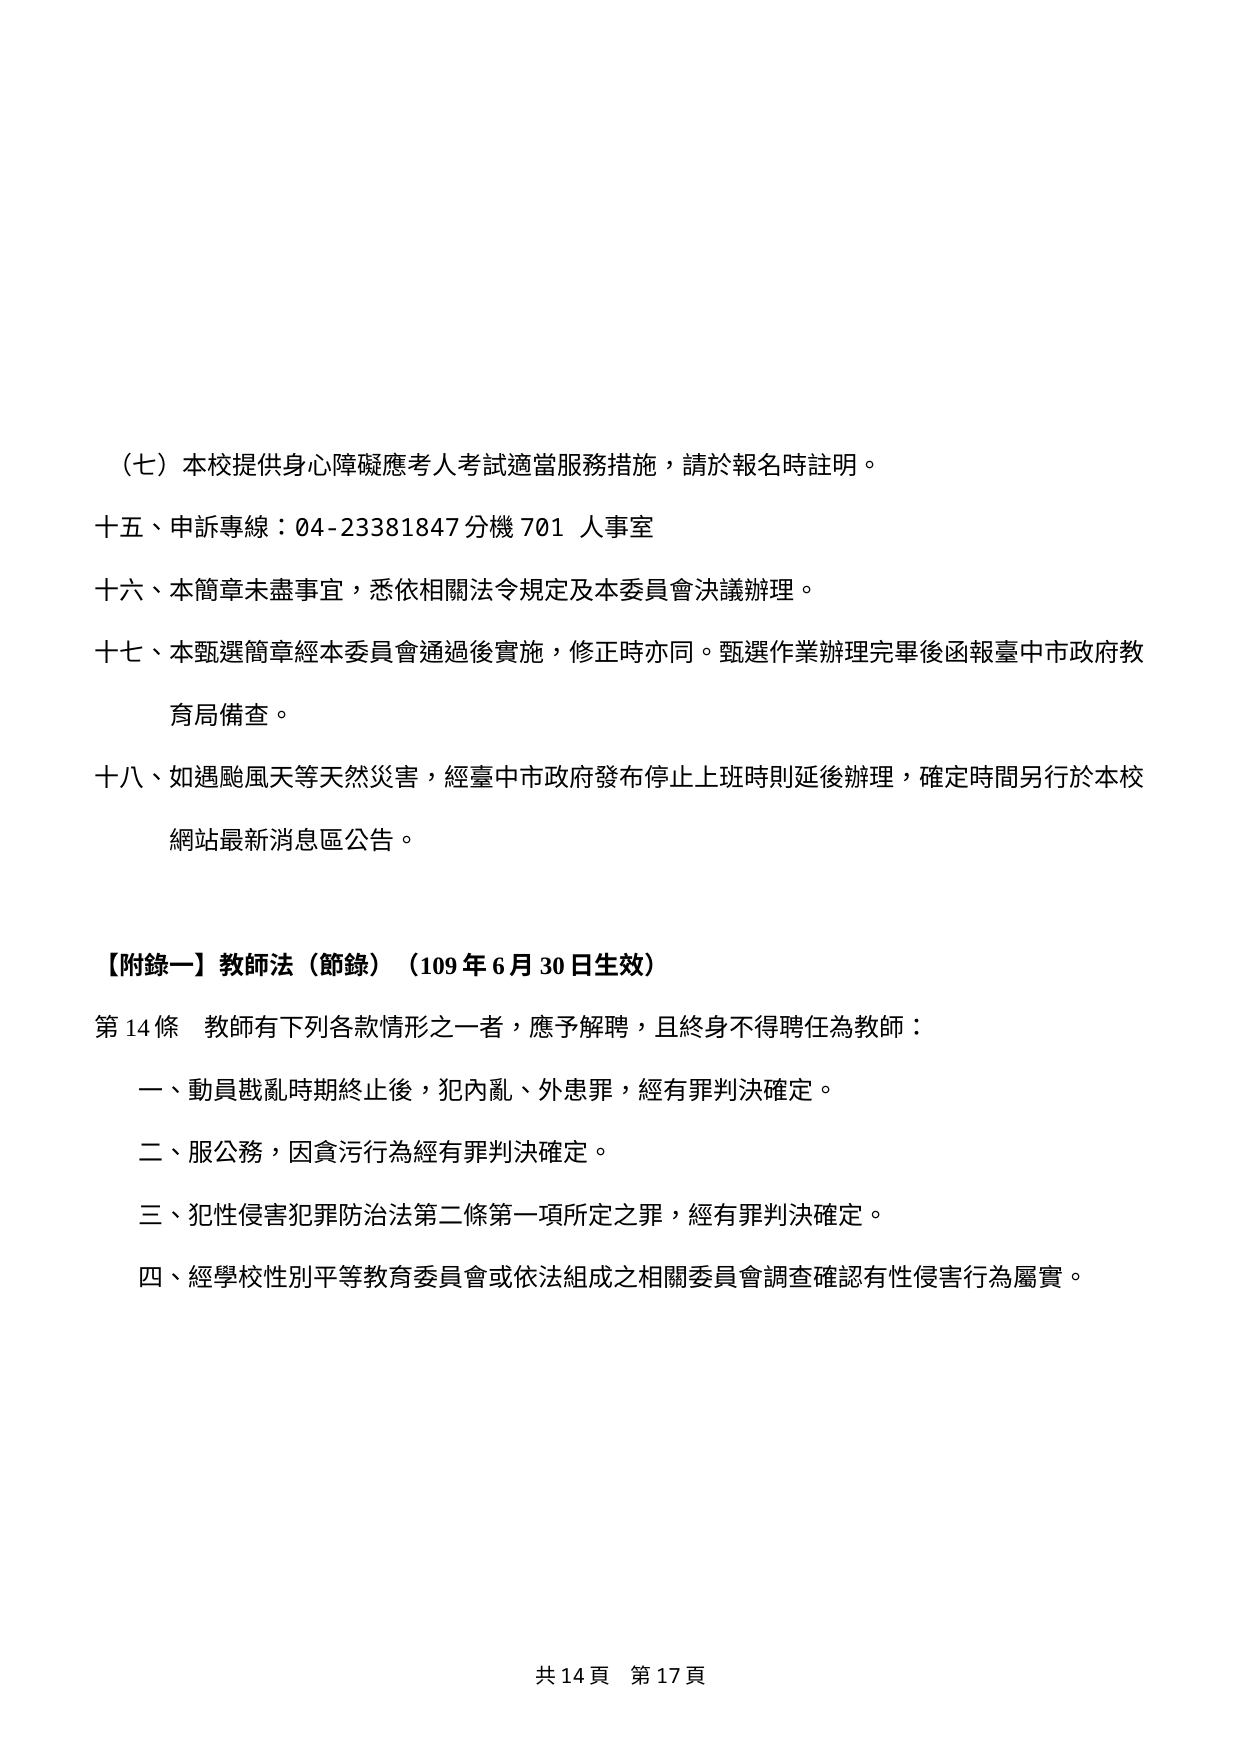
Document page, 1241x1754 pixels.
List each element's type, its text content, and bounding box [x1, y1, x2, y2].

text 十八、如遇颱風天等天然災害，經臺中市政府發布停止上班時則延後辦理，確定時間另行於本校網站最新消息區公告。 [94, 734, 1146, 859]
text （七）本校提供身心障礙應考人考試適當服務措施，請於報名時註明。 [94, 422, 1146, 484]
text 十五、申訴專線：04-23381847分機701 人事室 [94, 484, 1146, 547]
text 第14條 教師有下列各款情形之一者，應予解聘，且終身不得聘任為教師： [94, 984, 1146, 1047]
text 四、經學校性別平等教育委員會或依法組成之相關委員會調查確認有性侵害行為屬實。 [94, 1234, 1146, 1297]
text 三、犯性侵害犯罪防治法第二條第一項所定之罪，經有罪判決確定。 [94, 1172, 1146, 1234]
text 十七、本甄選簡章經本委員會通過後實施，修正時亦同。甄選作業辦理完畢後函報臺中市政府教育局備查。 [94, 609, 1146, 734]
text 十六、本簡章未盡事宜，悉依相關法令規定及本委員會決議辦理。 [94, 547, 1146, 609]
text 一、動員戡亂時期終止後，犯內亂、外患罪，經有罪判決確定。 [94, 1047, 1146, 1109]
text 【附錄一】教師法（節錄）（109年6月30日生效） [94, 922, 1146, 984]
text 二、服公務，因貪污行為經有罪判決確定。 [94, 1109, 1146, 1172]
